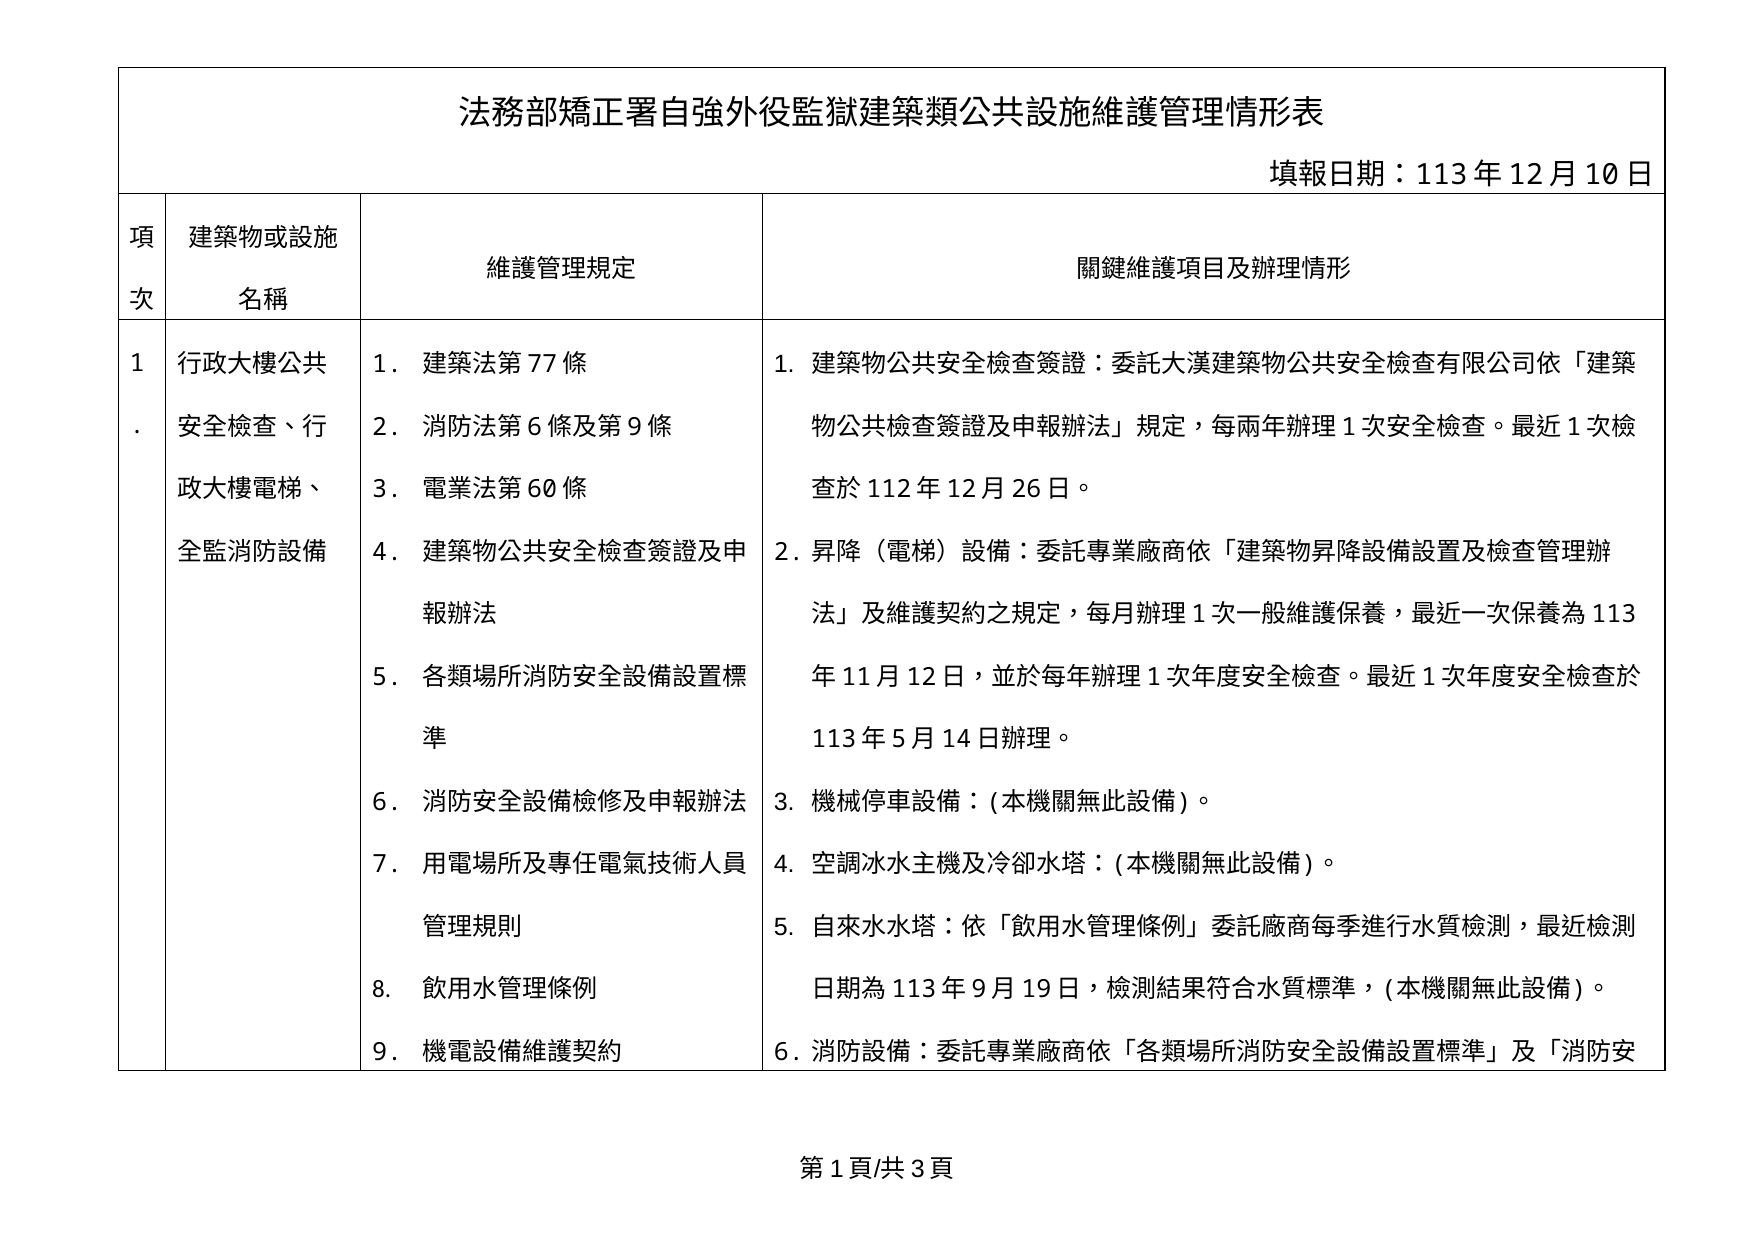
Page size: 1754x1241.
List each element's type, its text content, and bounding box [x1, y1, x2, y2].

table_cell [119, 320, 165, 1070]
table_cell 項次 [119, 194, 165, 319]
table_header 法務部矯正署自強外役監獄建築類公共設施維護管理情形表 填報日期：113年12月10日 [119, 68, 1664, 193]
table_cell 建築物或設施名稱 [166, 194, 360, 319]
table_cell 建築法第77條 消防法第6條及第9條 電業法第60條 建築物公共安全檢查簽證及申報辦法 各類場所消防安全設備設置標準 消防安全設備檢修及申報辦法 用電場所及專任電氣技術人員管理規則 飲用水管理條例 機電設備維護契約 [361, 320, 762, 1070]
table_cell 維護管理規定 [361, 194, 762, 319]
table_cell 建築物公共安全檢查簽證：委託大漢建築物公共安全檢查有限公司依「建築物公共檢查簽證及申報辦法」規定，每兩年辦理1次安全檢查。最近1次檢查於112年12月26日。 昇降（電梯）設備：委託專業廠商依「建築物昇降設備設置及檢查管理辦法」及維護契約之規定，每月辦理1次一般維護保養，最近一次保養為113年11月12日，並於每年辦理1次年度安全檢查。最近1次年度安全檢查於113年5月14日辦理。 機械停車設備：(本機關無此設備)。 空調冰水主機及冷卻水塔：(本機關無此設備)。 自來水水塔：依「飲用水管理條例」委託廠商每季進行水質檢測，最近檢測日期為113年9月19日，檢測結果符合水質標準，(本機關無此設備)。 消防設備：委託專業廠商依「各類場所消防安全設備設置標準」及「消防安 [763, 320, 1664, 1070]
table_cell 行政大樓公共安全檢查、行政大樓電梯、全監消防設備 [166, 320, 360, 1070]
table_cell 關鍵維護項目及辦理情形 [763, 194, 1664, 319]
